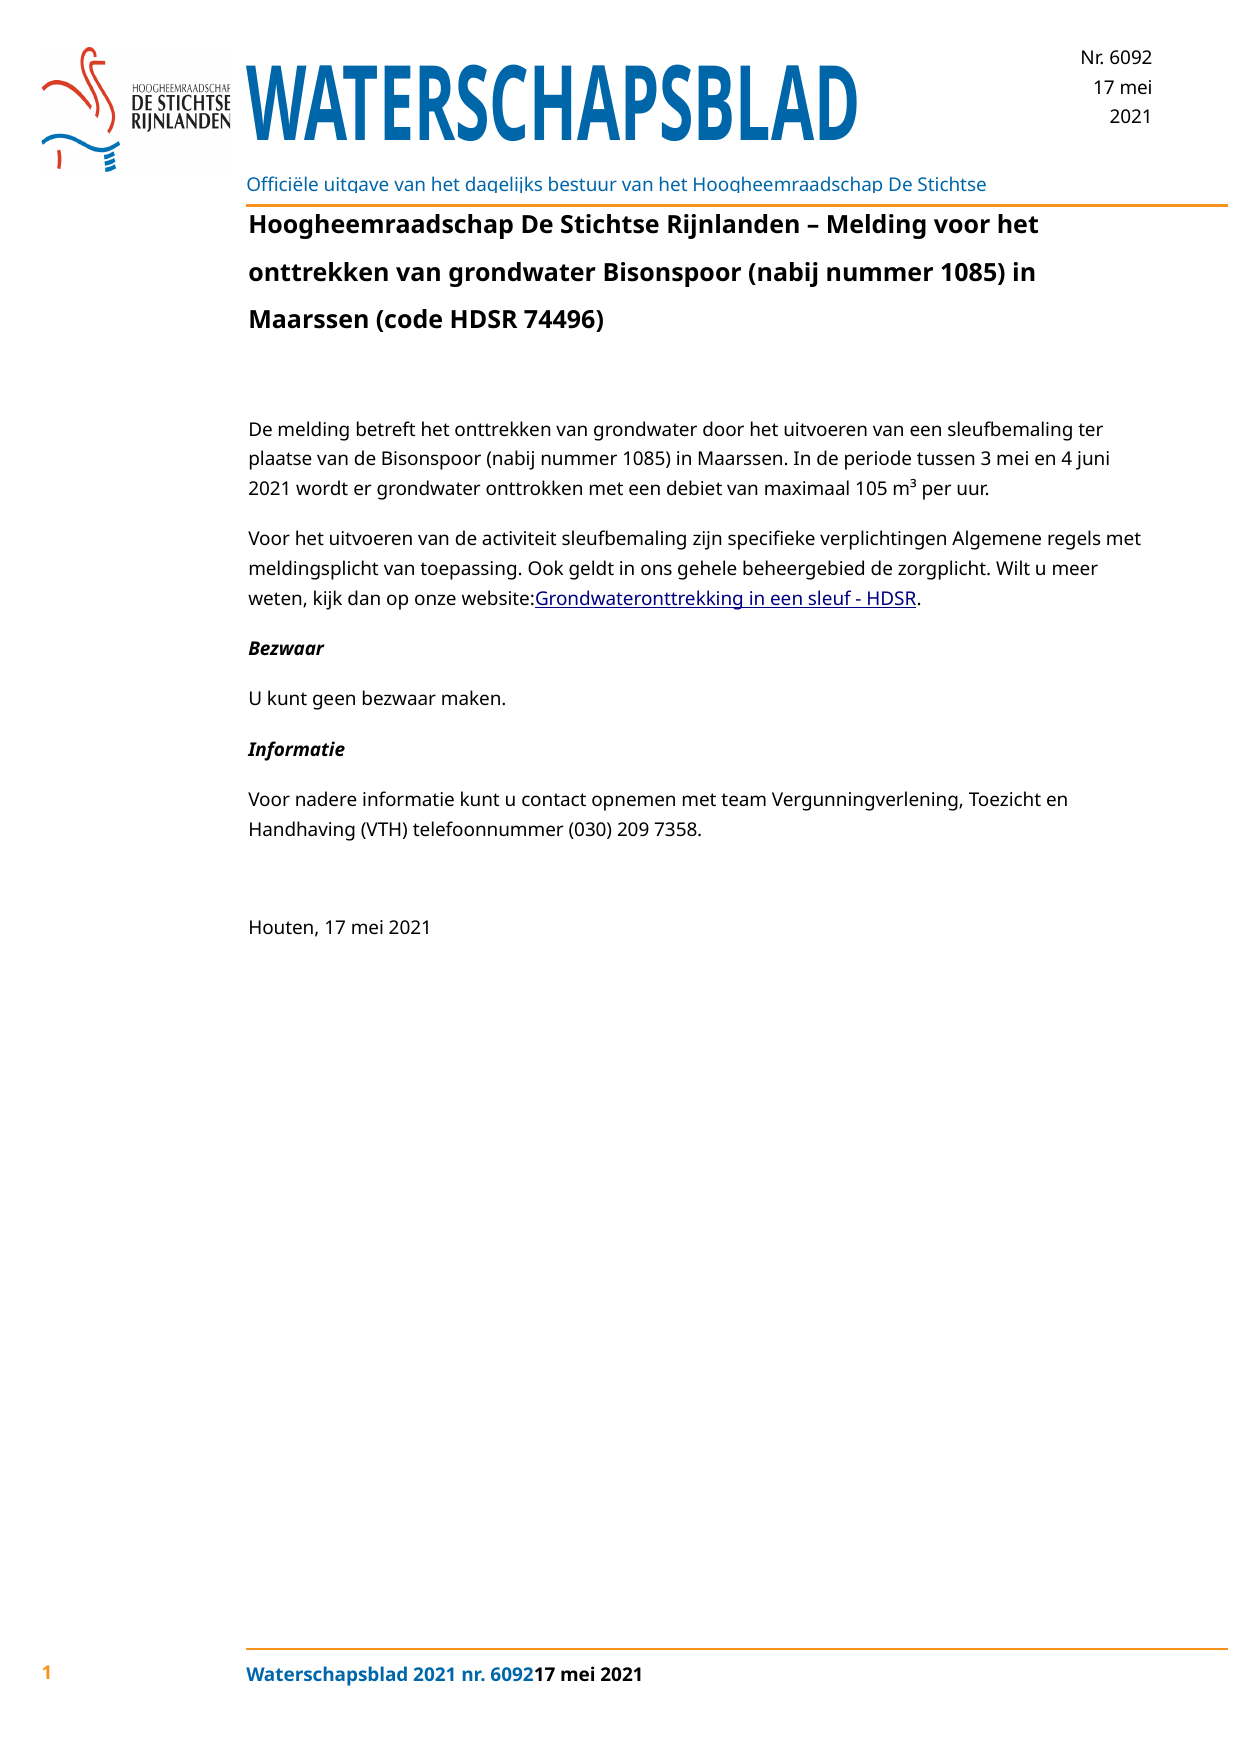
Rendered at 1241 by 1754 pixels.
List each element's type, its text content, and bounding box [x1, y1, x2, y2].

text Voor het uitvoeren van de activiteit sleufbemaling zijn specifieke verplichtingen Algemene regels met meldingsplicht van toepassing. Ook geldt in ons gehele beheergebied de zorgplicht. Wilt u meer weten, kijk dan op onze website:Grondwateronttrekking in een sleuf - HDSR. [248, 526, 1152, 610]
text Bezwaar [248, 635, 1152, 661]
text U kunt geen bezwaar maken. [248, 686, 1152, 711]
text Informatie [248, 736, 1152, 762]
text Hoogheemraadschap De Stichtse Rijnlanden – Melding voor het onttrekken van grondwater Bisonspoor (nabij nummer 1085) in Maarssen (code HDSR 74496) [248, 207, 1152, 336]
text Voor nadere informatie kunt u contact opnemen met team Vergunningverlening, Toezicht en Handhaving (VTH) telefoonnummer (030) 209 7358. [248, 786, 1152, 842]
text De melding betreft het onttrekken van grondwater door het uitvoeren van een sleufbemaling ter plaatse van de Bisonspoor (nabij nummer 1085) in Maarssen. In de periode tussen 3 mei en 4 juni 2021 wordt er grondwater onttrokken met een debiet van maximaal 105 m³ per uur. [248, 416, 1152, 501]
text Houten, 17 mei 2021 [248, 914, 1152, 940]
picture [41, 47, 231, 172]
